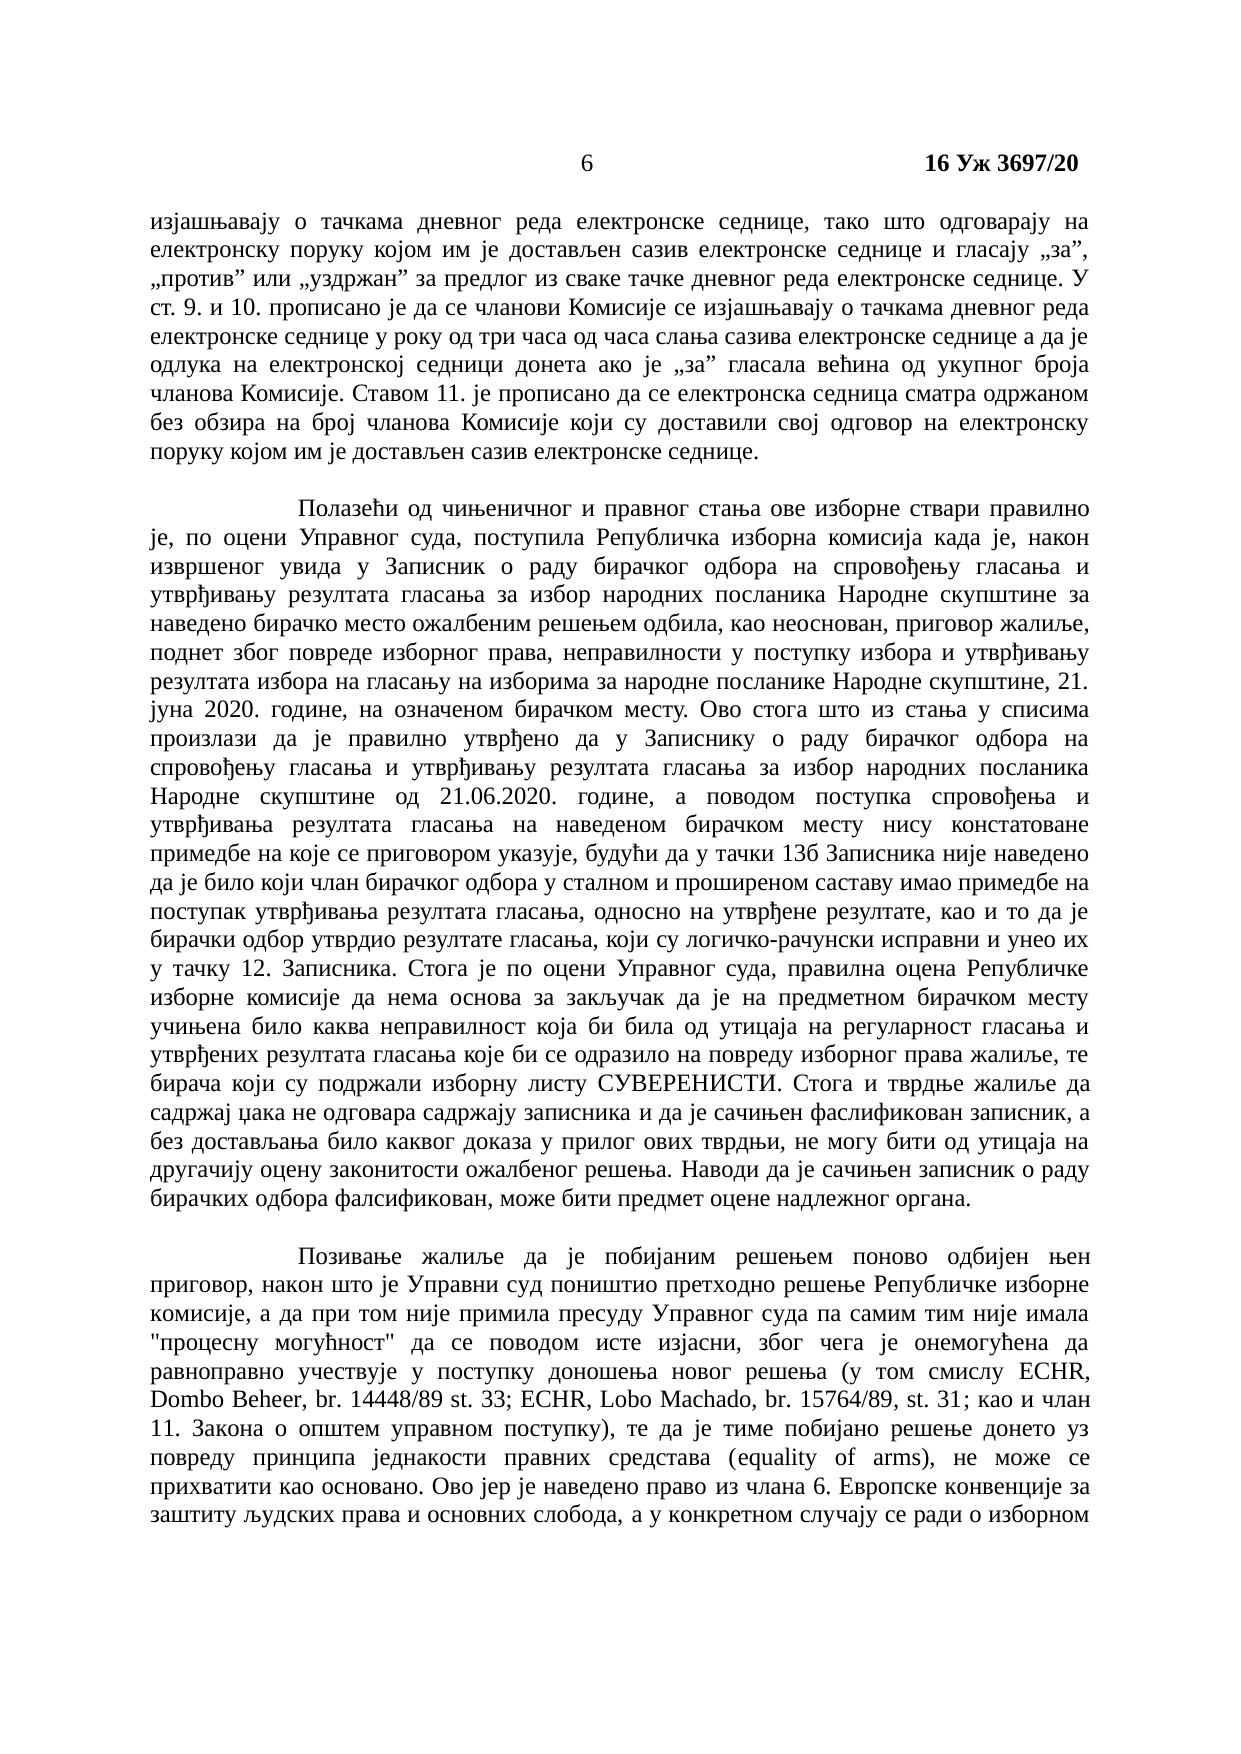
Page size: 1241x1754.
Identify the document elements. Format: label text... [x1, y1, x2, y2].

text Позивање жалиље да је побијаним решењем поново одбијен њен приговор, након што је Управни суд поништио претходно решење Републичке изборне комисије, а да при том није примила пресуду Управног суда па самим тим није имала "процесну могућност" да се поводом исте изјасни, због чега је онемогућена да равноправно учествује у поступку доношења новог решења (у том смислу ECHR, Dombo Beheer, br. 14448/89 st. 33; ECHR, Lobo Machado, br. 15764/89, st. 31; као и члан 11. Закона о општем управном поступку), те да је тиме побијано решење донето уз повреду принципа једнакости правних средстава (equality of arms), не може се прихватити као основано. Ово јер је наведено право из члана 6. Европске конвенције за заштиту људских права и основних слобода, а у конкретном случају се ради о изборном [150, 1241, 1091, 1528]
text Полазећи од чињеничног и правног стања ове изборне ствари правилно је, по оцени Управног суда, поступила Републичка изборна комисија када је, након извршеног увида у Записник о раду бирачког одбора на спровођењу гласања и утврђивању резултата гласања за избор народних посланика Народне скупштине за наведено бирачко место ожалбеним решењем одбила, као неоснован, приговор жалиље, поднет због повреде изборног права, неправилности у поступку избора и утврђивању резултата избора на гласању на изборима за народне посланике Народне скупштине, 21. јуна 2020. године, на означеном бирачком месту. Ово стога што из стања у списима произлази да је правилно утврђено да у Записнику о раду бирачког одбора на спровођењу гласања и утврђивању резултата гласања за избор народних посланика Народне скупштине од 21.06.2020. године, а поводом поступка спровођења и утврђивања резултата гласања на наведеном бирачком месту нису констатоване примедбе на које се приговором указује, будући да у тачки 13б Записника није наведено да је било који члан бирачког одбора у сталном и проширеном саставу имао примедбе на поступак утврђивања резултата гласања, односно на утврђене резултате, као и то да је бирачки одбор утврдио резултате гласања, који су логичко-рачунски исправни и унео их у тачку 12. Записника. Стога је по оцени Управног суда, правилна оцена Републичке изборне комисије да нема основа за закључак да је на предметном бирачком месту учињена било каква неправилност која би била од утицаја на регуларност гласања и утврђених резултата гласања које би се одразило на повреду изборног права жалиље, те бирача који су подржали изборну листу СУВЕРЕНИСТИ. Стога и тврдње жалиље да садржај џака не одговара садржају записника и да је сачињен фаслификован записник, а без достављања било каквог доказа у прилог ових тврдњи, не могу бити од утицаја на другачију оцену законитости ожалбеног решења. Наводи да је сачињен записник о раду бирачких одбора фалсификован, може бити предмет оцене надлежног органа. [150, 493, 1091, 1212]
text изјашњавају о тачкама дневног реда електронске седнице, тако што одговарају на електронску поруку којом им је достављен сазив електронске седнице и гласају „за”, „против” или „уздржан” за предлог из сваке тачке дневног реда електронске седнице. У ст. 9. и 10. прописано је да се чланови Комисије се изјашњавају о тачкама дневног реда електронске седнице у року од три часа од часа слања сазива електронске седнице а да је одлука на електронској седници донета ако је „за” гласала већина од укупног броја чланова Комисије. Ставом 11. је прописано да се електронска седница сматра одржаном без обзира на број чланова Комисије који су доставили свој одговор на електронску поруку којом им је достављен сазив електронске седнице. [150, 206, 1091, 464]
